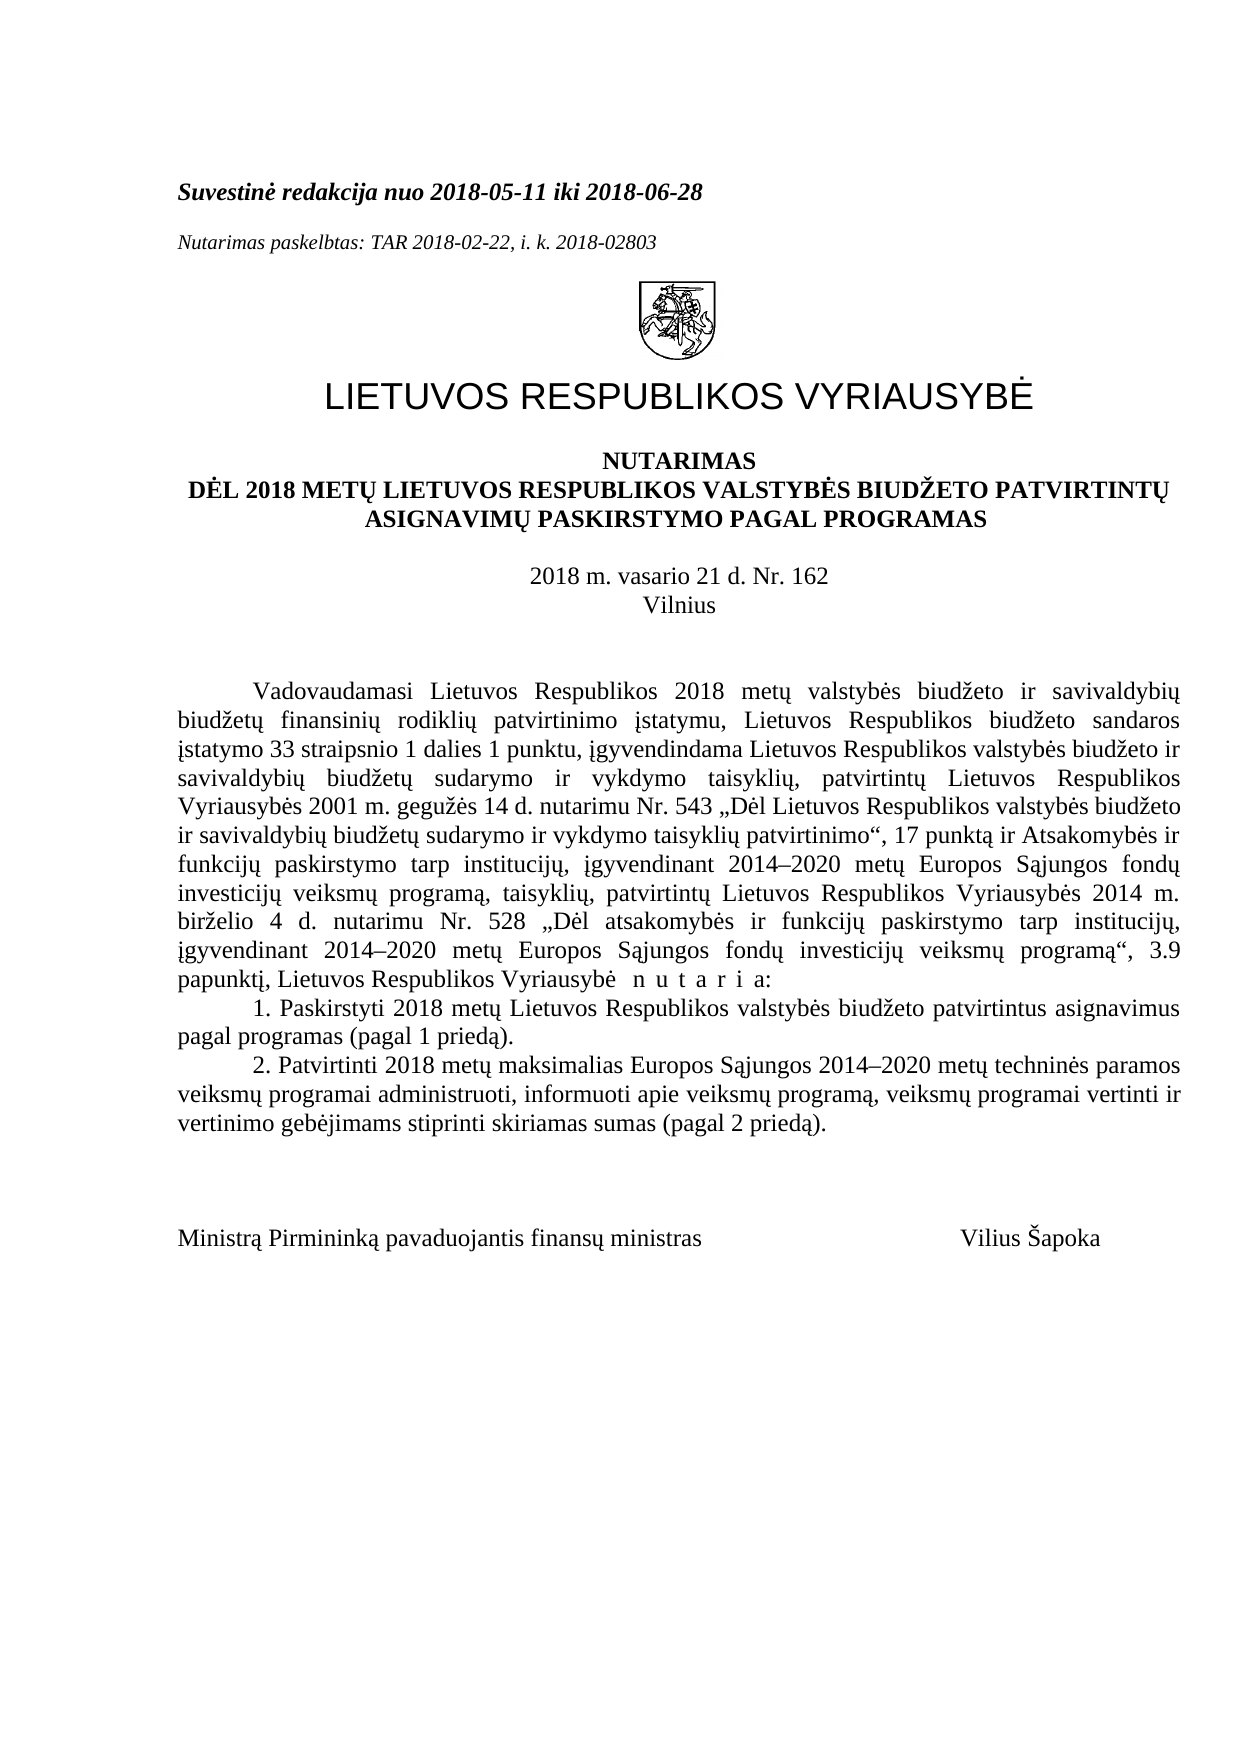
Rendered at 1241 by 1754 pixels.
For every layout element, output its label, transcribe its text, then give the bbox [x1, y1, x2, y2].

text DĖL 2018 METŲ LIETUVOS RESPUBLIKOS VALSTYBĖS BIUDŽETO PATVIRTINTŲ ASIGNAVIMŲ PASKIRSTYMO PAGAL PROGRAMAS [177, 475, 1181, 533]
text 2018 m. vasario 21 d. Nr. 162 [177, 561, 1181, 590]
text 1. Paskirstyti 2018 metų Lietuvos Respublikos valstybės biudžeto patvirtintus asignavimus pagal programas (pagal 1 priedą). [177, 993, 1181, 1050]
text nutarimas [177, 446, 1181, 475]
text 2. Patvirtinti 2018 metų maksimalias Europos Sąjungos 2014–2020 metų techninės paramos veiksmų programai administruoti, informuoti apie veiksmų programą, veiksmų programai vertinti ir vertinimo gebėjimams stiprinti skiriamas sumas (pagal 2 priedą). [177, 1050, 1181, 1136]
text Ministrą Pirmininką pavaduojantis finansų ministras Vilius Šapoka [177, 1223, 1181, 1251]
text Nutarimas paskelbtas: TAR 2018-02-22, i. k. 2018-02803 [177, 230, 1181, 254]
text Suvestinė redakcija nuo 2018-05-11 iki 2018-06-28 [177, 177, 1181, 206]
text Lietuvos Respublikos Vyriausybė [177, 374, 1181, 418]
text Vilnius [177, 590, 1181, 619]
text Vadovaudamasi Lietuvos Respublikos 2018 metų valstybės biudžeto ir savivaldybių biudžetų finansinių rodiklių patvirtinimo įstatymu, Lietuvos Respublikos biudžeto sandaros įstatymo 33 straipsnio 1 dalies 1 punktu, įgyvendindama Lietuvos Respublikos valstybės biudžeto ir savivaldybių biudžetų sudarymo ir vykdymo taisyklių, patvirtintų Lietuvos Respublikos Vyriausybės 2001 m. gegužės 14 d. nutarimu Nr. 543 „Dėl Lietuvos Respublikos valstybės biudžeto ir savivaldybių biudžetų sudarymo ir vykdymo taisyklių patvirtinimo“, 17 punktą ir Atsakomybės ir funkcijų paskirstymo tarp institucijų, įgyvendinant 2014–2020 metų Europos Sąjungos fondų investicijų veiksmų programą, taisyklių, patvirtintų Lietuvos Respublikos Vyriausybės 2014 m. birželio 4 d. nutarimu Nr. 528 „Dėl atsakomybės ir funkcijų paskirstymo tarp institucijų, įgyvendinant 2014–2020 metų Europos Sąjungos fondų investicijų veiksmų programą“, 3.9 papunktį, Lietuvos Respublikos Vyriausybė nutaria: [177, 676, 1181, 993]
